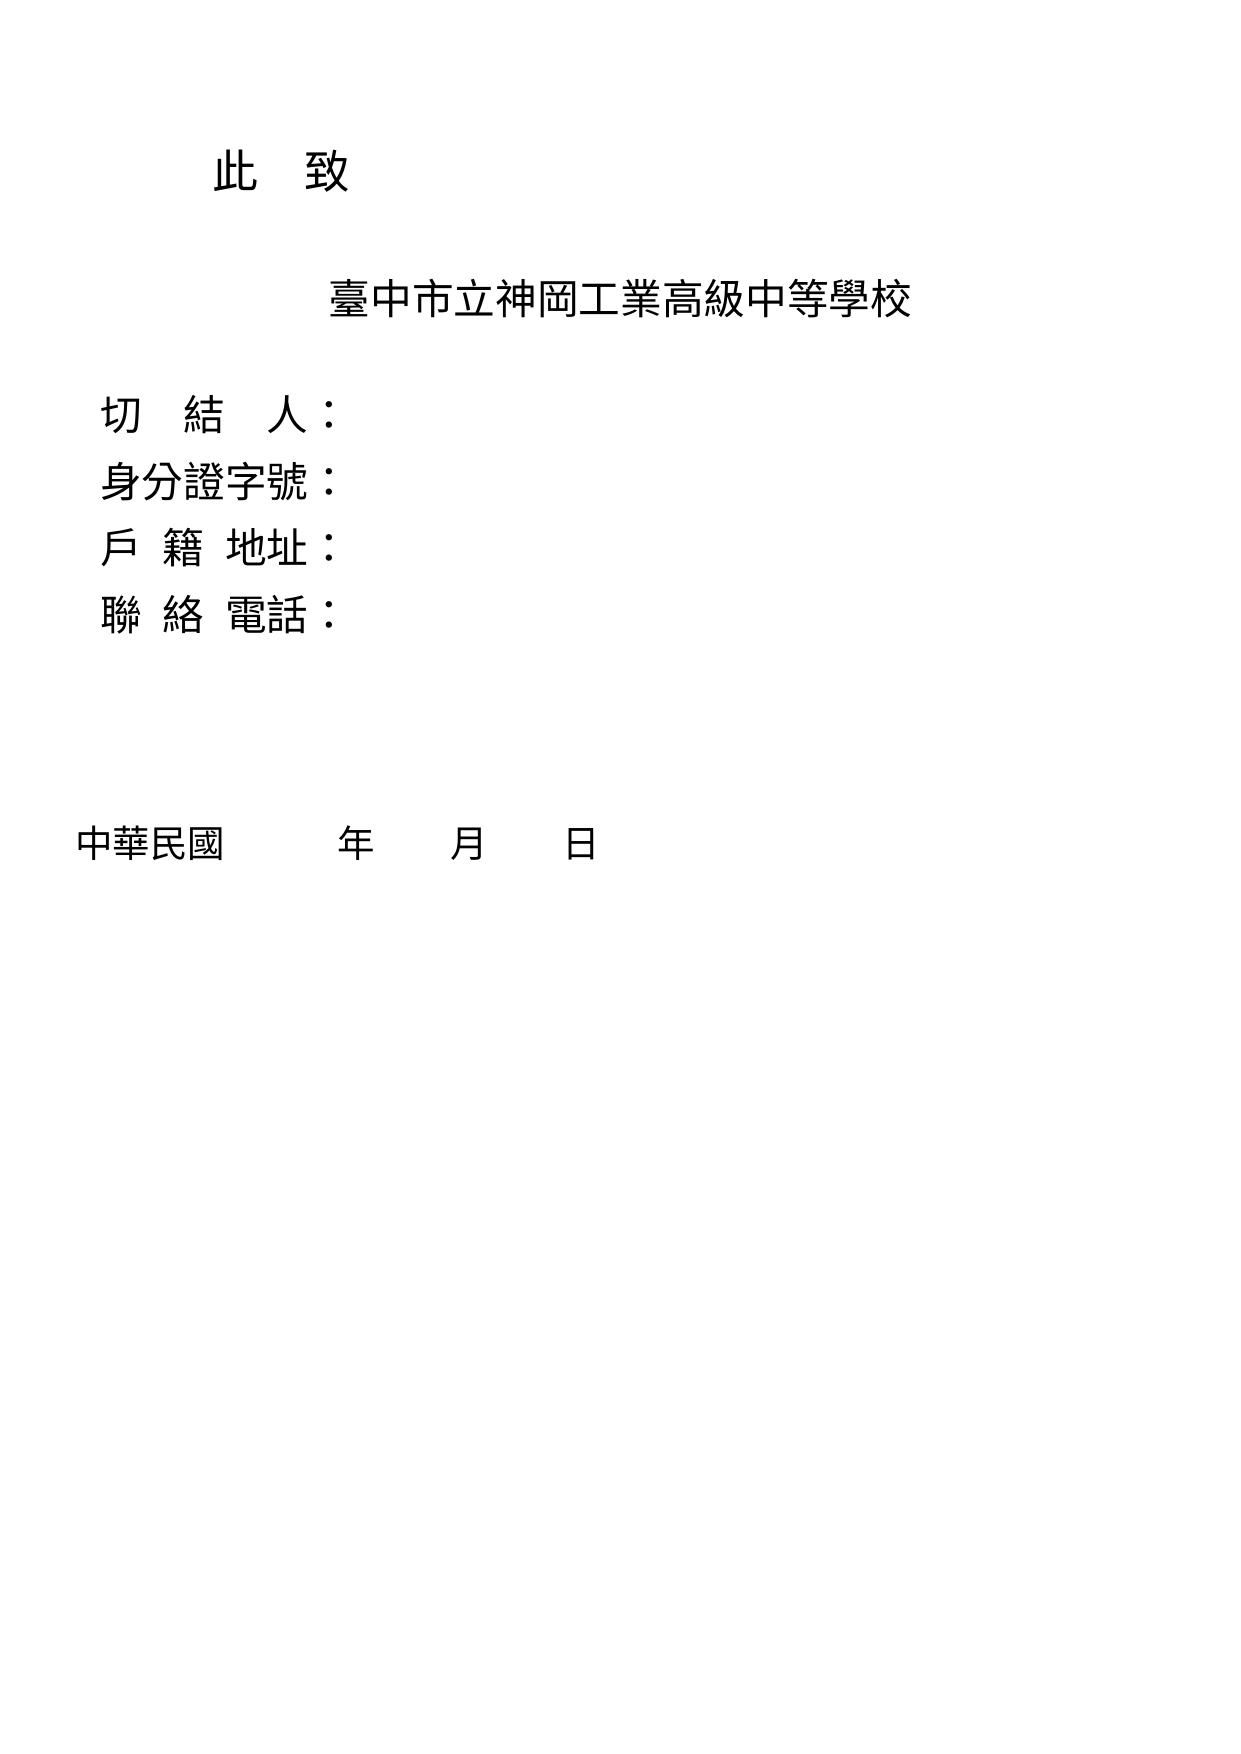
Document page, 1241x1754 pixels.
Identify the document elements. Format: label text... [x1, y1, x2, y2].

text 身分證字號： [75, 444, 1165, 510]
text 中華民國 年 月 日 [75, 800, 1109, 862]
text 聯 絡 電話： [75, 577, 1165, 644]
text 臺中市立神岡工業高級中等學校 [75, 273, 1165, 325]
text 切 結 人： [75, 377, 1165, 444]
text 此 致 [75, 96, 1165, 221]
text 戶 籍 地址： [75, 510, 1165, 577]
